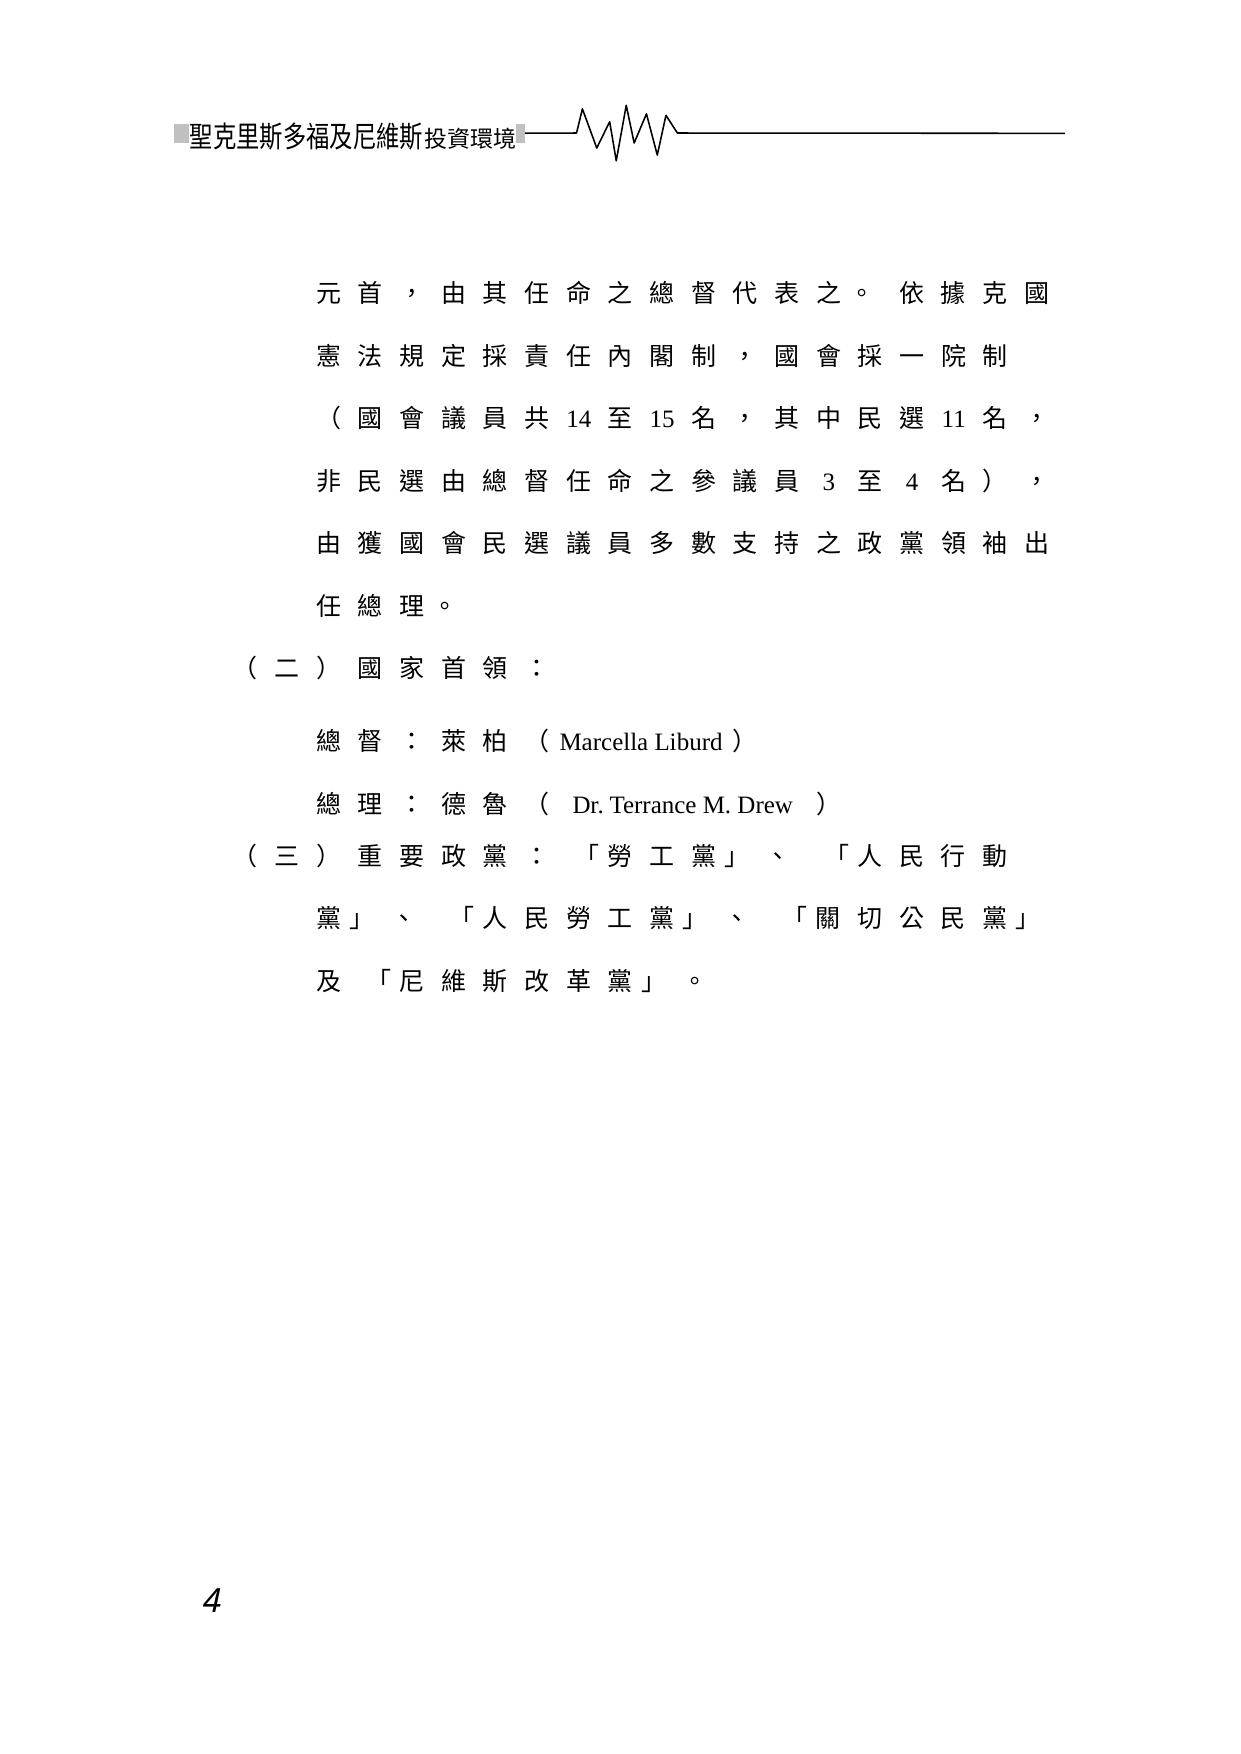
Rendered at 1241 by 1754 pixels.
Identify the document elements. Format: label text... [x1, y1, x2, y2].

text 總理：德魯（Dr. Terrance M. Drew） [281, 750, 1058, 813]
text （三）重要政黨：「勞工黨」、「人民行動黨」、「人民勞工黨」、「關切公民黨」及「尼維斯改革黨」。 [207, 813, 1058, 1000]
text 元首，由其任命之總督代表之。依據克國憲法規定採責任內閣制，國會採一院制（國會議員共14至15名，其中民選11名，非民選由總督任命之參議員3至4名），由獲國會民選議員多數支持之政黨領袖出任總理。 [207, 250, 1058, 625]
text 總督：萊柏（Marcella Liburd） [281, 688, 1058, 750]
text （二）國家首領： [207, 625, 1058, 688]
